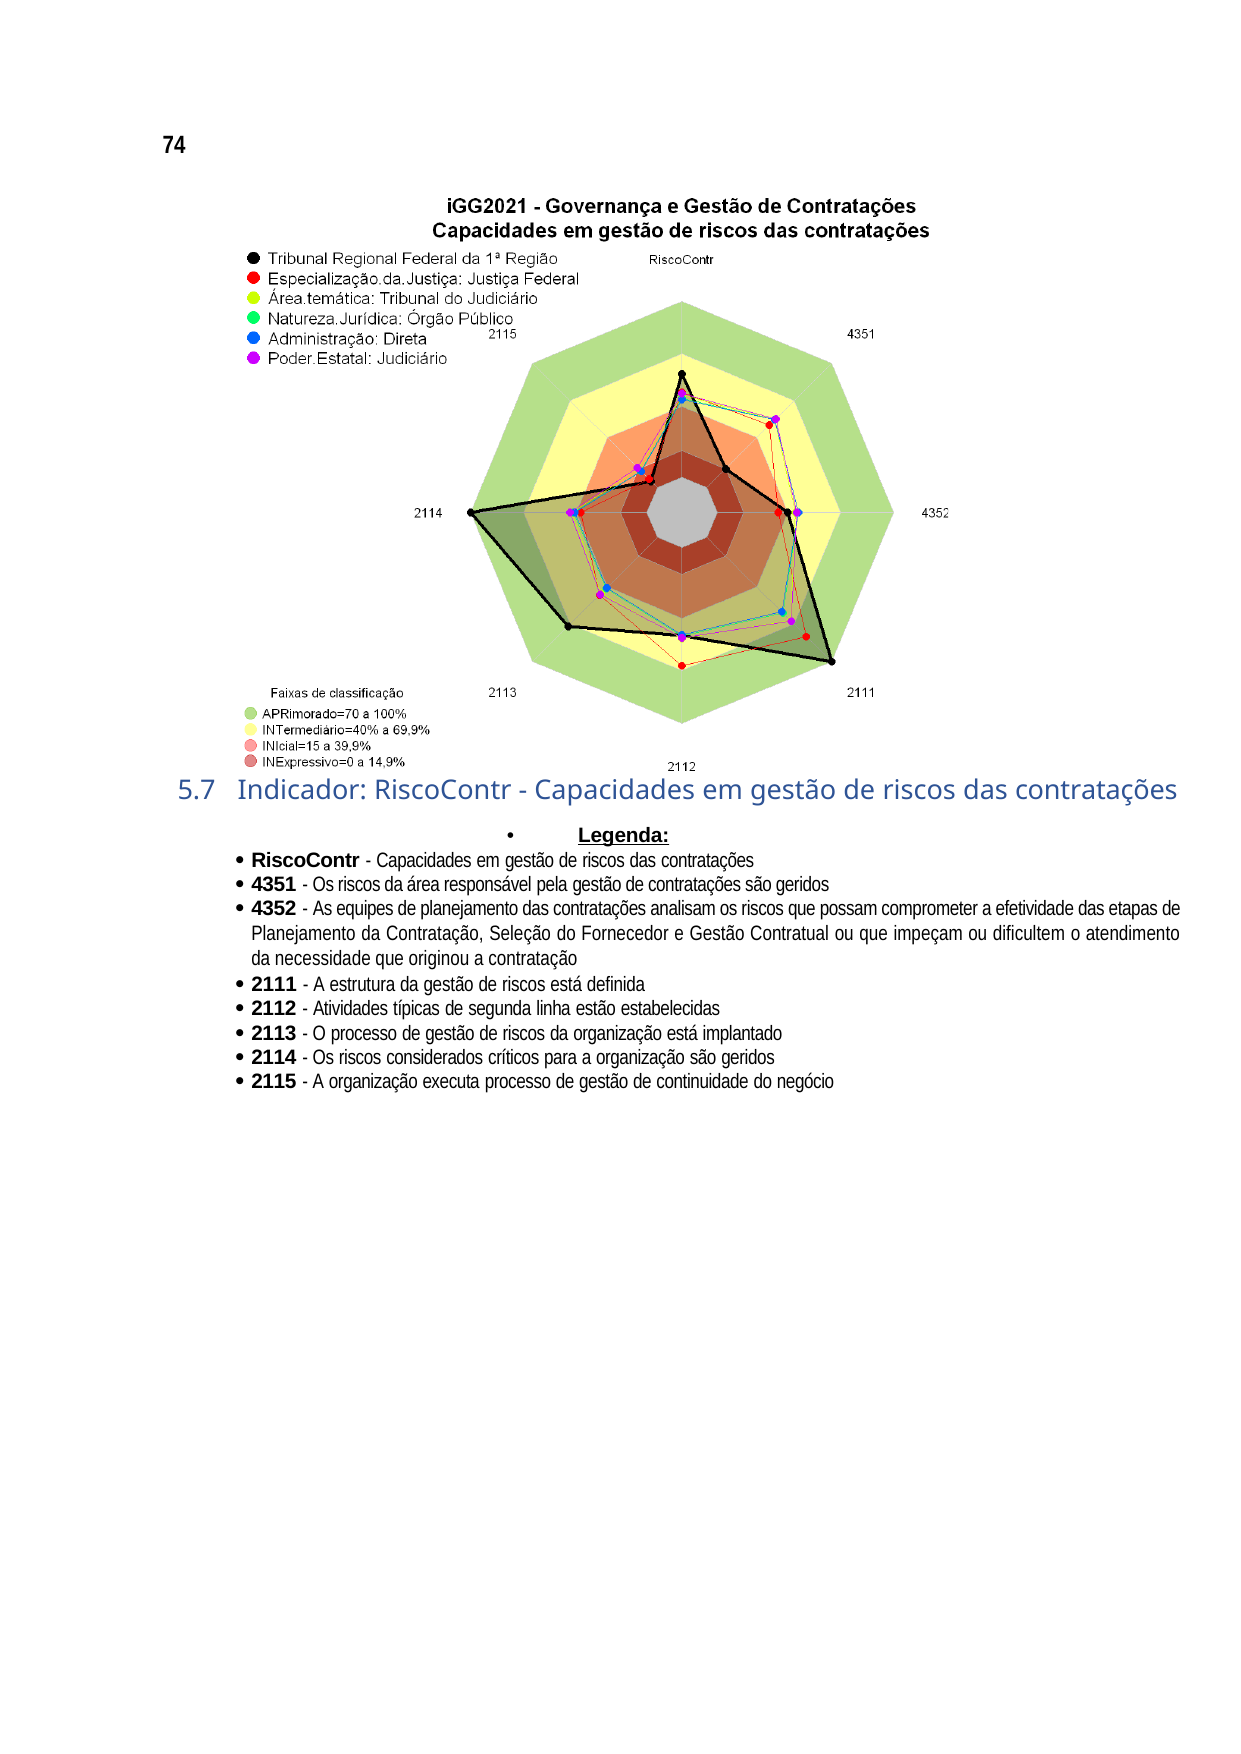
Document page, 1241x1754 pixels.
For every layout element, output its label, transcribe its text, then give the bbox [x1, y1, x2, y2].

list 4352 - As equipes de planejamento das contratações analisam os riscos que possam comprometer a efetividade das etapas de Planejamento da Contratação, Seleção do Fornecedor e Gestão Contratual ou que impeçam ou dificultem o atendimento da necessidade que originou a contratação [236, 896, 1181, 970]
picture [244, 198, 949, 771]
subtitle Indicador: RiscoContr - Capacidades em gestão de riscos das contratações [177, 163, 1196, 808]
list 2111 - A estrutura da gestão de riscos está definida [236, 971, 1196, 996]
subtitle Legenda: [507, 823, 1196, 847]
list 4351 - Os riscos da área responsável pela gestão de contratações são geridos [236, 872, 1196, 896]
list 2114 - Os riscos considerados críticos para a organização são geridos [236, 1044, 1196, 1069]
list 2115 - A organização executa processo de gestão de continuidade do negócio [236, 1069, 1196, 1093]
list RiscoContr - Capacidades em gestão de riscos das contratações [236, 847, 1196, 872]
list 2113 - O processo de gestão de riscos da organização está implantado [236, 1020, 1196, 1044]
list 2112 - Atividades típicas de segunda linha estão estabelecidas [236, 996, 1196, 1020]
